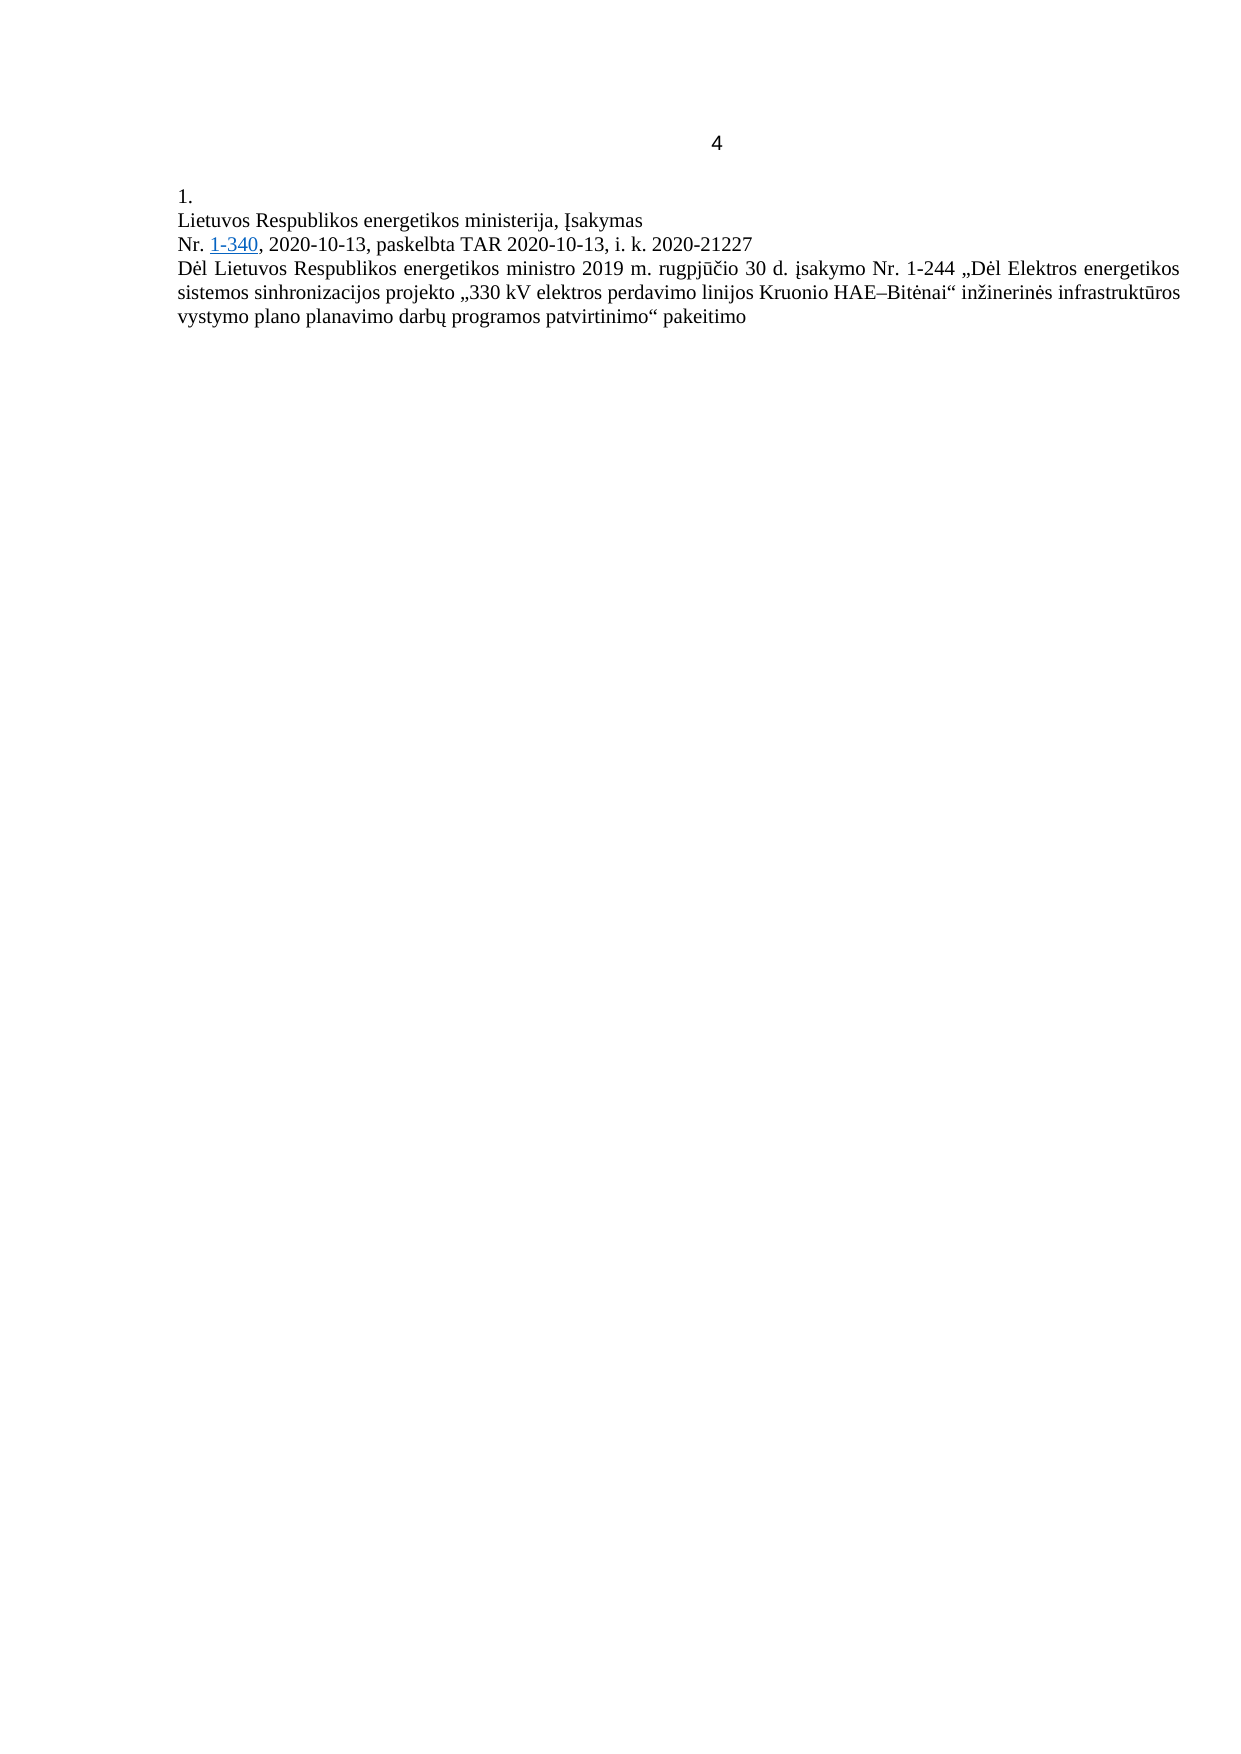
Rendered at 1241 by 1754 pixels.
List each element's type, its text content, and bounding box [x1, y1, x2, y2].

text Dėl Lietuvos Respublikos energetikos ministro 2019 m. rugpjūčio 30 d. įsakymo Nr. 1-244 „Dėl Elektros energetikos sistemos sinhronizacijos projekto „330 kV elektros perdavimo linijos Kruonio HAE–Bitėnai“ inžinerinės infrastruktūros vystymo plano planavimo darbų programos patvirtinimo“ pakeitimo [177, 256, 1181, 328]
text Lietuvos Respublikos energetikos ministerija, Įsakymas [177, 208, 1181, 232]
text 1. [177, 184, 1181, 208]
text Nr. 1-340, 2020-10-13, paskelbta TAR 2020-10-13, i. k. 2020-21227 [177, 232, 1181, 256]
